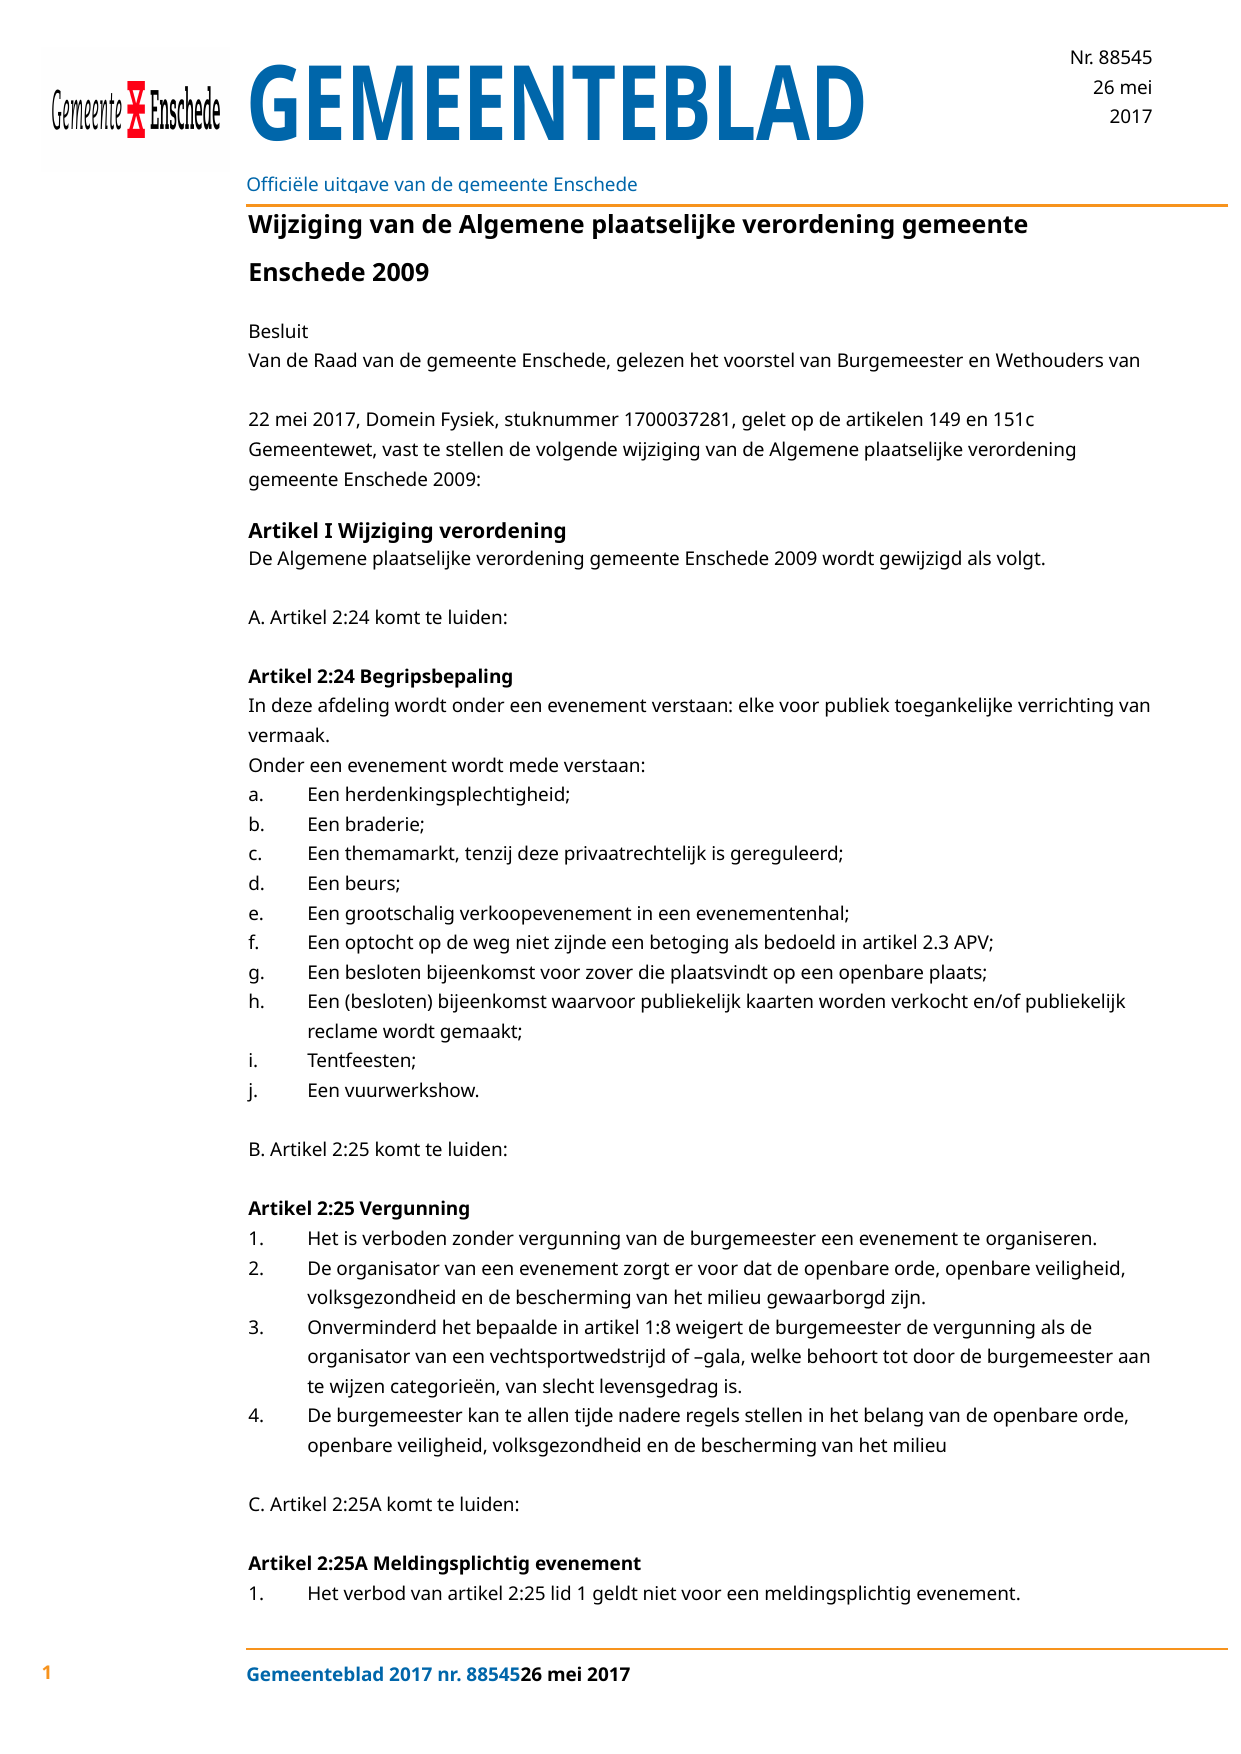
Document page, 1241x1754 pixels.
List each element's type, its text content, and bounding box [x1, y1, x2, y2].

text Wijziging van de Algemene plaatselijke verordening gemeente Enschede 2009 [248, 207, 1152, 288]
list Een optocht op de weg niet zijnde een betoging als bedoeld in artikel 2.3 APV; [248, 929, 1152, 955]
list De organisator van een evenement zorgt er voor dat de openbare orde, openbare veiligheid, volksgezondheid en de bescherming van het milieu gewaarborgd zijn. [248, 1255, 1152, 1310]
list Een themamarkt, tenzij deze privaatrechtelijk is gereguleerd; [248, 841, 1152, 866]
text De Algemene plaatselijke verordening gemeente Enschede 2009 wordt gewijzigd als volgt. [248, 545, 1152, 570]
text Artikel 2:24 Begripsbepaling [248, 663, 1152, 689]
list Een herdenkingsplechtigheid; [248, 781, 1152, 807]
text B. Artikel 2:25 komt te luiden: [248, 1136, 1152, 1162]
list Een beurs; [248, 870, 1152, 896]
text Artikel 2:25 Vergunning [248, 1196, 1152, 1221]
list Een vuurwerkshow. [248, 1077, 1152, 1103]
list Tentfeesten; [248, 1048, 1152, 1073]
text C. Artikel 2:25A komt te luiden: [248, 1491, 1152, 1517]
list Het verbod van artikel 2:25 lid 1 geldt niet voor een meldingsplichtig evenement. [248, 1580, 1152, 1606]
text Onder een evenement wordt mede verstaan: [248, 752, 1152, 777]
text Van de Raad van de gemeente Enschede, gelezen het voorstel van Burgemeester en Wethouders van [248, 347, 1152, 373]
text A. Artikel 2:24 komt te luiden: [248, 604, 1152, 629]
text 22 mei 2017, Domein Fysiek, stuknummer 1700037281, gelet op de artikelen 149 en 151c Gemeentewet, vast te stellen de volgende wijziging van de Algemene plaatselijke verordening gemeente Enschede 2009: [248, 407, 1152, 492]
text Artikel I Wijziging verordening [248, 516, 1152, 545]
text Besluit [248, 318, 1152, 344]
list De burgemeester kan te allen tijde nadere regels stellen in het belang van de openbare orde, openbare veiligheid, volksgezondheid en de bescherming van het milieu [248, 1403, 1152, 1458]
list Een grootschalig verkoopevenement in een evenementenhal; [248, 900, 1152, 925]
list Het is verboden zonder vergunning van de burgemeester een evenement te organiseren. [248, 1225, 1152, 1251]
text Artikel 2:25A Meldingsplichtig evenement [248, 1551, 1152, 1576]
text In deze afdeling wordt onder een evenement verstaan: elke voor publiek toegankelijke verrichting van vermaak. [248, 693, 1152, 748]
list Een besloten bijeenkomst voor zover die plaatsvindt op een openbare plaats; [248, 959, 1152, 984]
picture [41, 47, 231, 172]
list Onverminderd het bepaalde in artikel 1:8 weigert de burgemeester de vergunning als de organisator van een vechtsportwedstrijd of –gala, welke behoort tot door de burgemeester aan te wijzen categorieën, van slecht levensgedrag is. [248, 1314, 1152, 1399]
list Een (besloten) bijeenkomst waarvoor publiekelijk kaarten worden verkocht en/of publiekelijk reclame wordt gemaakt; [248, 988, 1152, 1044]
list Een braderie; [248, 811, 1152, 837]
